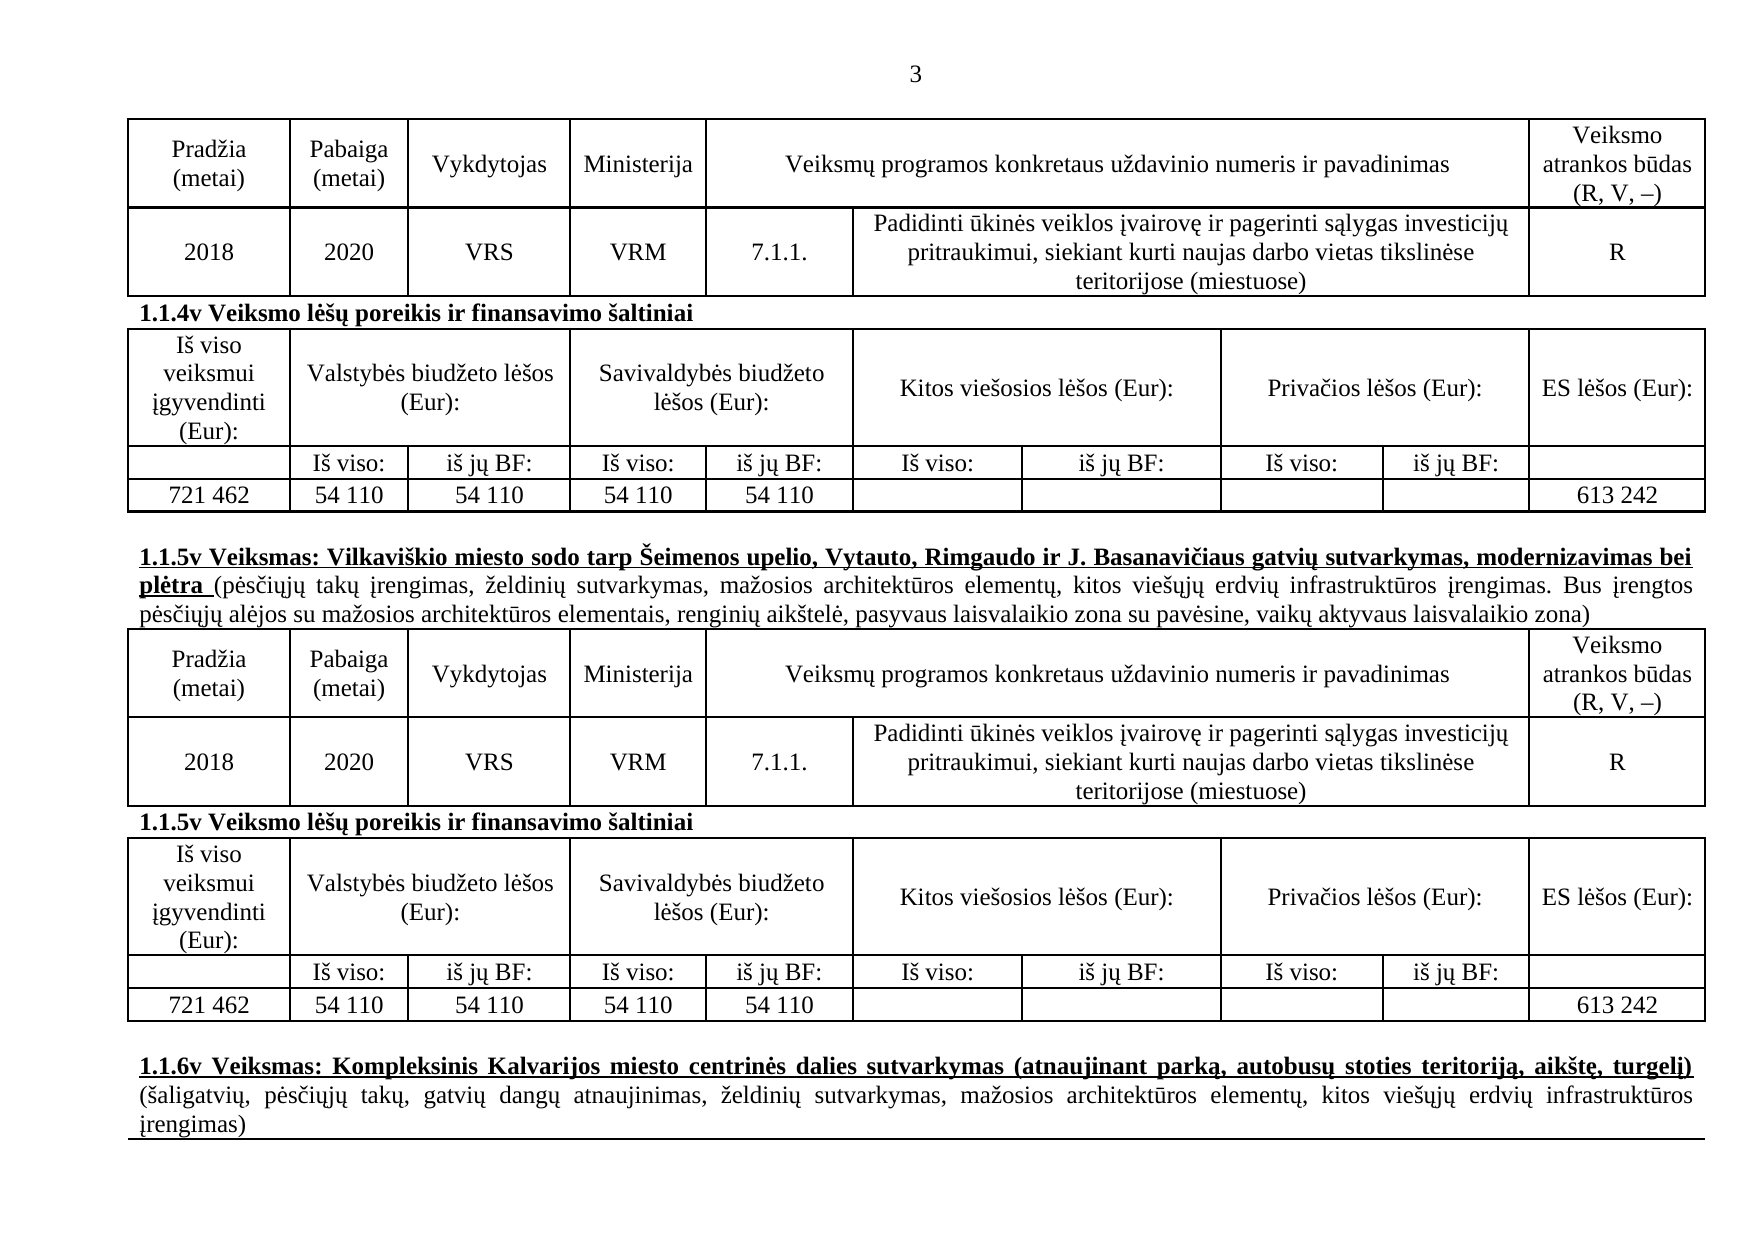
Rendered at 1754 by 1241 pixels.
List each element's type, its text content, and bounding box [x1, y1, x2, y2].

table_cell Iš viso: [1222, 447, 1382, 477]
table_cell [1738, 628, 1754, 716]
table_cell Pabaiga (metai) [291, 120, 407, 206]
table_cell 1.1.5v Veiksmo lėšų poreikis ir finansavimo šaltiniai [128, 807, 1705, 837]
table_cell [1705, 510, 1712, 542]
table_cell [1383, 513, 1529, 542]
table_cell [290, 513, 408, 542]
table_cell Veiksmo atrankos būdas (R, V, –) [1530, 630, 1704, 716]
table_cell Iš viso: [854, 447, 1021, 477]
table_cell iš jų BF: [1384, 956, 1528, 987]
table_cell [1713, 295, 1738, 328]
table_cell [853, 513, 1022, 542]
table_cell [1738, 445, 1754, 477]
table_cell [1713, 206, 1738, 295]
table_cell [853, 1022, 1022, 1051]
table_cell 7.1.1. [707, 718, 852, 804]
table_cell VRS [409, 209, 569, 295]
table_cell [1705, 295, 1712, 328]
table_cell [1738, 118, 1754, 206]
table_cell [1222, 989, 1382, 1020]
table_cell Vykdytojas [409, 120, 569, 206]
table_cell 54 110 [707, 989, 852, 1020]
table_cell Privačios lėšos (Eur): [1222, 839, 1528, 954]
table_cell Iš viso veiksmui įgyvendinti (Eur): [129, 839, 289, 954]
table_cell iš jų BF: [1023, 956, 1220, 987]
table_cell 54 110 [291, 480, 407, 510]
table_cell [1713, 716, 1738, 804]
table_cell 2018 [129, 209, 289, 295]
table_cell iš jų BF: [1384, 447, 1528, 477]
table_cell [1706, 628, 1712, 716]
table_cell [1738, 1051, 1754, 1137]
table_cell [1713, 837, 1738, 954]
table_cell [1222, 480, 1382, 510]
table_cell 721 462 [129, 480, 289, 510]
table_cell Pradžia (metai) [129, 630, 289, 716]
table_cell [1706, 118, 1712, 206]
table_cell [1738, 206, 1754, 295]
table_cell [1383, 1022, 1529, 1051]
table_cell Savivaldybės biudžeto lėšos (Eur): [571, 330, 852, 445]
table_cell [1738, 716, 1754, 804]
table_cell [1023, 989, 1220, 1020]
table_cell [1022, 1022, 1221, 1051]
table_cell 54 110 [571, 480, 705, 510]
table_cell Ministerija [571, 630, 705, 716]
table_cell [1738, 328, 1754, 445]
table_cell [706, 1022, 853, 1051]
table_cell Vykdytojas [409, 630, 569, 716]
table_cell [1738, 805, 1754, 837]
table_cell Iš viso: [571, 956, 705, 987]
table_cell [129, 447, 289, 477]
table_cell [1738, 987, 1754, 1020]
table_cell [1706, 987, 1712, 1020]
table_cell [1022, 513, 1221, 542]
table_cell [1384, 989, 1528, 1020]
table_cell Padidinti ūkinės veiklos įvairovę ir pagerinti sąlygas investicijų pritraukimui, siekiant kurti naujas darbo vietas tikslinėse teritorijose (miestuose) [854, 209, 1528, 295]
table_cell 54 110 [291, 989, 407, 1020]
table_cell [1705, 1020, 1712, 1051]
table_cell 54 110 [409, 480, 569, 510]
table_cell [854, 989, 1021, 1020]
table_cell [1738, 478, 1754, 510]
table_cell [128, 513, 290, 542]
table_cell [1713, 328, 1738, 445]
table_cell [1713, 118, 1738, 206]
table_cell 2020 [291, 718, 407, 804]
table_cell [1384, 480, 1528, 510]
table_cell [1529, 1022, 1705, 1051]
table_cell 1.1.4v Veiksmo lėšų poreikis ir finansavimo šaltiniai [128, 297, 1705, 328]
table_cell [1706, 445, 1712, 477]
table_cell Iš viso: [1222, 956, 1382, 987]
table_cell 54 110 [571, 989, 705, 1020]
table_cell [290, 1022, 408, 1051]
table_cell [1530, 447, 1704, 477]
table_cell [129, 956, 289, 987]
table_cell [1713, 542, 1738, 628]
table_cell [1706, 837, 1712, 954]
table_cell [1713, 478, 1738, 510]
table_cell [1706, 716, 1712, 804]
table_cell iš jų BF: [409, 447, 569, 477]
table_cell [1705, 1051, 1712, 1137]
table_cell 7.1.1. [707, 209, 852, 295]
table_cell Padidinti ūkinės veiklos įvairovę ir pagerinti sąlygas investicijų pritraukimui, siekiant kurti naujas darbo vietas tikslinėse teritorijose (miestuose) [854, 718, 1528, 804]
table_cell R [1530, 209, 1704, 295]
table_cell iš jų BF: [707, 447, 852, 477]
table_cell [1738, 295, 1754, 328]
table_cell Pradžia (metai) [129, 120, 289, 206]
table_cell [1738, 542, 1754, 628]
table_cell ES lėšos (Eur): [1530, 839, 1704, 954]
table_cell iš jų BF: [409, 956, 569, 987]
table_cell Veiksmo atrankos būdas (R, V, –) [1530, 120, 1704, 206]
table_cell iš jų BF: [707, 956, 852, 987]
table_cell [1738, 1020, 1754, 1051]
table_cell [1713, 628, 1738, 716]
table_cell Iš viso: [571, 447, 705, 477]
table_cell 54 110 [707, 480, 852, 510]
table_cell Kitos viešosios lėšos (Eur): [854, 839, 1220, 954]
table_cell [1713, 1051, 1738, 1137]
table_cell [1023, 480, 1220, 510]
table_cell [706, 513, 853, 542]
table_cell 54 110 [409, 989, 569, 1020]
table_cell Savivaldybės biudžeto lėšos (Eur): [571, 839, 852, 954]
table_cell R [1530, 718, 1704, 804]
table_cell Iš viso: [854, 956, 1021, 987]
table_cell [1713, 445, 1738, 477]
table_cell [1738, 837, 1754, 954]
table_cell 1.1.6v Veiksmas: Kompleksinis Kalvarijos miesto centrinės dalies sutvarkymas (atnaujinant parką, autobusų stoties teritoriją, aikštę, turgelį) (šaligatvių, pėsčiųjų takų, gatvių dangų atnaujinimas, želdinių sutvarkymas, mažosios architektūros elementų, kitos viešųjų erdvių infrastruktūros įrengimas) [128, 1051, 1705, 1137]
table_cell [1713, 1020, 1738, 1051]
table_cell [1529, 513, 1705, 542]
table_cell 2020 [291, 209, 407, 295]
table_cell Iš viso veiksmui įgyvendinti (Eur): [129, 330, 289, 445]
table_cell [1221, 1022, 1383, 1051]
table_cell VRM [571, 209, 705, 295]
table_cell Pabaiga (metai) [291, 630, 407, 716]
table_cell [1738, 510, 1754, 542]
table_cell [1530, 956, 1704, 987]
table_cell [1706, 954, 1712, 987]
table_cell [1713, 954, 1738, 987]
table_cell Kitos viešosios lėšos (Eur): [854, 330, 1220, 445]
table_cell 613 242 [1530, 480, 1704, 510]
table_cell 2018 [129, 718, 289, 804]
table_cell [1706, 328, 1712, 445]
table_cell [128, 1022, 290, 1051]
table_cell [1221, 513, 1383, 542]
table_cell VRS [409, 718, 569, 804]
table_cell [1713, 805, 1738, 837]
table_cell [1705, 805, 1712, 837]
table_cell VRM [571, 718, 705, 804]
table_cell Privačios lėšos (Eur): [1222, 330, 1528, 445]
table_cell Iš viso: [291, 956, 407, 987]
table_cell [1706, 478, 1712, 510]
table_cell Iš viso: [291, 447, 407, 477]
table_cell [854, 480, 1021, 510]
table_cell ES lėšos (Eur): [1530, 330, 1704, 445]
table_cell Veiksmų programos konkretaus uždavinio numeris ir pavadinimas [707, 120, 1528, 206]
table_cell Valstybės biudžeto lėšos (Eur): [291, 839, 569, 954]
table_cell [408, 1022, 570, 1051]
table_cell 721 462 [129, 989, 289, 1020]
table_cell Valstybės biudžeto lėšos (Eur): [291, 330, 569, 445]
table_cell [408, 513, 570, 542]
table_cell [1738, 954, 1754, 987]
table_cell [570, 1022, 706, 1051]
table_cell [1705, 542, 1712, 628]
table_cell [1713, 987, 1738, 1020]
table_cell Ministerija [571, 120, 705, 206]
table_cell Veiksmų programos konkretaus uždavinio numeris ir pavadinimas [707, 630, 1528, 716]
table_cell 613 242 [1530, 989, 1704, 1020]
table_cell 1.1.5v Veiksmas: Vilkaviškio miesto sodo tarp Šeimenos upelio, Vytauto, Rimgaudo ir J. Basanavičiaus gatvių sutvarkymas, modernizavimas bei plėtra (pėsčiųjų takų įrengimas, želdinių sutvarkymas, mažosios architektūros elementų, kitos viešųjų erdvių infrastruktūros įrengimas. Bus įrengtos pėsčiųjų alėjos su mažosios architektūros elementais, renginių aikštelė, pasyvaus laisvalaikio zona su pavėsine, vaikų aktyvaus laisvalaikio zona) [128, 542, 1705, 628]
table_cell [1706, 206, 1712, 295]
table_cell iš jų BF: [1023, 447, 1220, 477]
table_cell [570, 513, 706, 542]
table_cell [1713, 510, 1738, 542]
